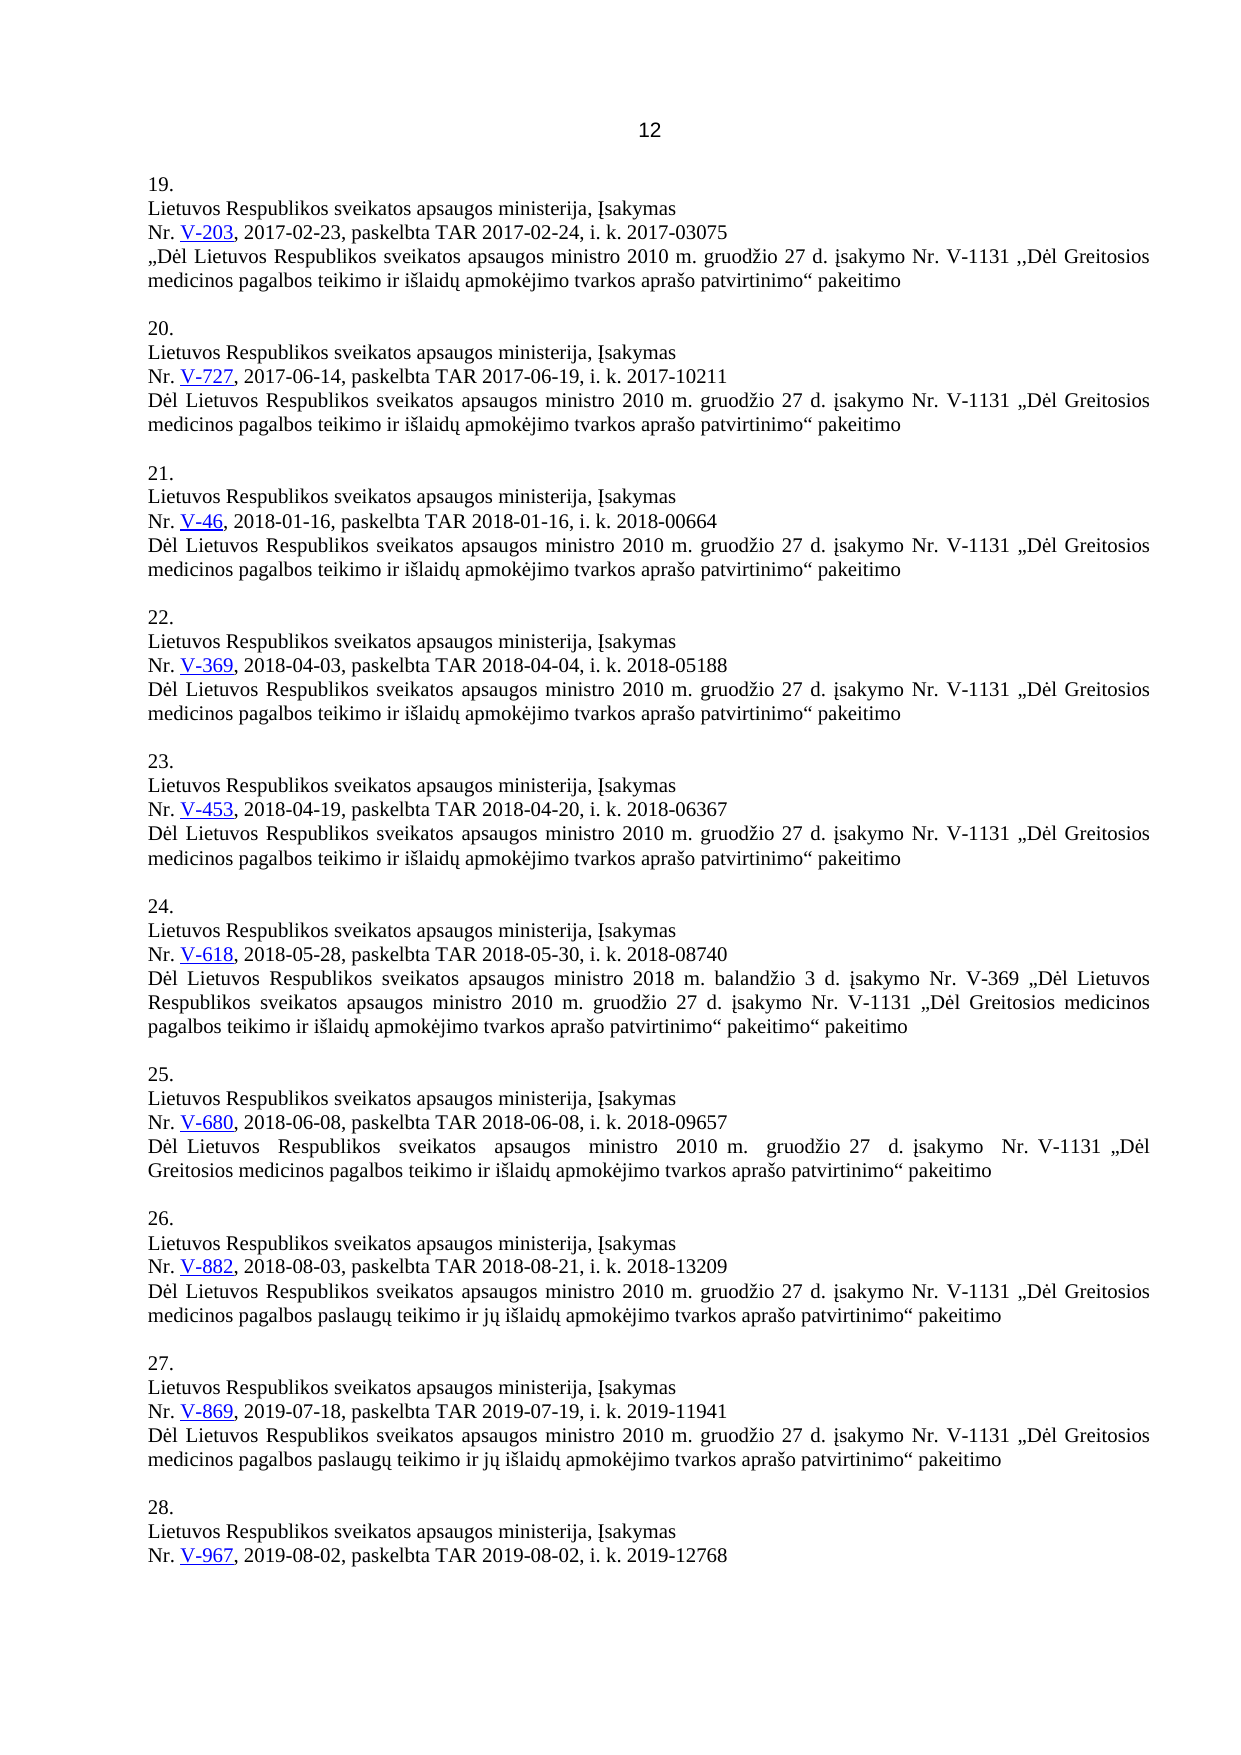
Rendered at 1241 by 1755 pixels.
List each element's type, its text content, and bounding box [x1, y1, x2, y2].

text 22. [148, 605, 1152, 629]
text Dėl Lietuvos Respublikos sveikatos apsaugos ministro 2010 m. gruodžio 27 d. įsakymo Nr. V-1131 „Dėl Greitosios medicinos pagalbos teikimo ir išlaidų apmokėjimo tvarkos aprašo patvirtinimo“ pakeitimo [148, 533, 1152, 581]
text „Dėl Lietuvos Respublikos sveikatos apsaugos ministro 2010 m. gruodžio 27 d. įsakymo Nr. V-1131 ,,Dėl Greitosios medicinos pagalbos teikimo ir išlaidų apmokėjimo tvarkos aprašo patvirtinimo“ pakeitimo [148, 244, 1152, 292]
text 25. [148, 1062, 1152, 1086]
text Dėl Lietuvos Respublikos sveikatos apsaugos ministro 2010 m. gruodžio 27 d. įsakymo Nr. V-1131 „Dėl Greitosios medicinos pagalbos teikimo ir išlaidų apmokėjimo tvarkos aprašo patvirtinimo“ pakeitimo [148, 1134, 1152, 1182]
text 20. [148, 316, 1152, 340]
text Nr. V-46, 2018-01-16, paskelbta TAR 2018-01-16, i. k. 2018-00664 [148, 508, 1152, 533]
text Lietuvos Respublikos sveikatos apsaugos ministerija, Įsakymas [148, 196, 1152, 220]
text Nr. V-967, 2019-08-02, paskelbta TAR 2019-08-02, i. k. 2019-12768 [148, 1543, 1152, 1567]
text Nr. V-727, 2017-06-14, paskelbta TAR 2017-06-19, i. k. 2017-10211 [148, 364, 1152, 388]
text Lietuvos Respublikos sveikatos apsaugos ministerija, Įsakymas [148, 1230, 1152, 1254]
text Nr. V-869, 2019-07-18, paskelbta TAR 2019-07-19, i. k. 2019-11941 [148, 1399, 1152, 1423]
text Nr. V-203, 2017-02-23, paskelbta TAR 2017-02-24, i. k. 2017-03075 [148, 220, 1152, 244]
text Nr. V-618, 2018-05-28, paskelbta TAR 2018-05-30, i. k. 2018-08740 [148, 942, 1152, 966]
text Dėl Lietuvos Respublikos sveikatos apsaugos ministro 2010 m. gruodžio 27 d. įsakymo Nr. V-1131 „Dėl Greitosios medicinos pagalbos teikimo ir išlaidų apmokėjimo tvarkos aprašo patvirtinimo“ pakeitimo [148, 677, 1152, 725]
text 24. [148, 893, 1152, 918]
text Lietuvos Respublikos sveikatos apsaugos ministerija, Įsakymas [148, 1375, 1152, 1399]
text 28. [148, 1495, 1152, 1519]
text 26. [148, 1206, 1152, 1230]
text Nr. V-453, 2018-04-19, paskelbta TAR 2018-04-20, i. k. 2018-06367 [148, 797, 1152, 821]
text 21. [148, 460, 1152, 484]
text Dėl Lietuvos Respublikos sveikatos apsaugos ministro 2018 m. balandžio 3 d. įsakymo Nr. V-369 „Dėl Lietuvos Respublikos sveikatos apsaugos ministro 2010 m. gruodžio 27 d. įsakymo Nr. V-1131 „Dėl Greitosios medicinos pagalbos teikimo ir išlaidų apmokėjimo tvarkos aprašo patvirtinimo“ pakeitimo“ pakeitimo [148, 966, 1152, 1038]
text Lietuvos Respublikos sveikatos apsaugos ministerija, Įsakymas [148, 1086, 1152, 1110]
text 19. [148, 172, 1152, 196]
text Dėl Lietuvos Respublikos sveikatos apsaugos ministro 2010 m. gruodžio 27 d. įsakymo Nr. V-1131 „Dėl Greitosios medicinos pagalbos teikimo ir išlaidų apmokėjimo tvarkos aprašo patvirtinimo“ pakeitimo [148, 821, 1152, 869]
text Lietuvos Respublikos sveikatos apsaugos ministerija, Įsakymas [148, 1519, 1152, 1543]
text Nr. V-882, 2018-08-03, paskelbta TAR 2018-08-21, i. k. 2018-13209 [148, 1254, 1152, 1278]
text Lietuvos Respublikos sveikatos apsaugos ministerija, Įsakymas [148, 340, 1152, 364]
text Dėl Lietuvos Respublikos sveikatos apsaugos ministro 2010 m. gruodžio 27 d. įsakymo Nr. V-1131 „Dėl Greitosios medicinos pagalbos paslaugų teikimo ir jų išlaidų apmokėjimo tvarkos aprašo patvirtinimo“ pakeitimo [148, 1423, 1152, 1471]
text 23. [148, 749, 1152, 773]
text Lietuvos Respublikos sveikatos apsaugos ministerija, Įsakymas [148, 484, 1152, 508]
text Lietuvos Respublikos sveikatos apsaugos ministerija, Įsakymas [148, 629, 1152, 653]
text Dėl Lietuvos Respublikos sveikatos apsaugos ministro 2010 m. gruodžio 27 d. įsakymo Nr. V-1131 „Dėl Greitosios medicinos pagalbos teikimo ir išlaidų apmokėjimo tvarkos aprašo patvirtinimo“ pakeitimo [148, 388, 1152, 436]
text Dėl Lietuvos Respublikos sveikatos apsaugos ministro 2010 m. gruodžio 27 d. įsakymo Nr. V-1131 „Dėl Greitosios medicinos pagalbos paslaugų teikimo ir jų išlaidų apmokėjimo tvarkos aprašo patvirtinimo“ pakeitimo [148, 1278, 1152, 1327]
text 27. [148, 1351, 1152, 1375]
text Nr. V-680, 2018-06-08, paskelbta TAR 2018-06-08, i. k. 2018-09657 [148, 1110, 1152, 1134]
text Nr. V-369, 2018-04-03, paskelbta TAR 2018-04-04, i. k. 2018-05188 [148, 653, 1152, 677]
text Lietuvos Respublikos sveikatos apsaugos ministerija, Įsakymas [148, 773, 1152, 797]
text Lietuvos Respublikos sveikatos apsaugos ministerija, Įsakymas [148, 918, 1152, 942]
